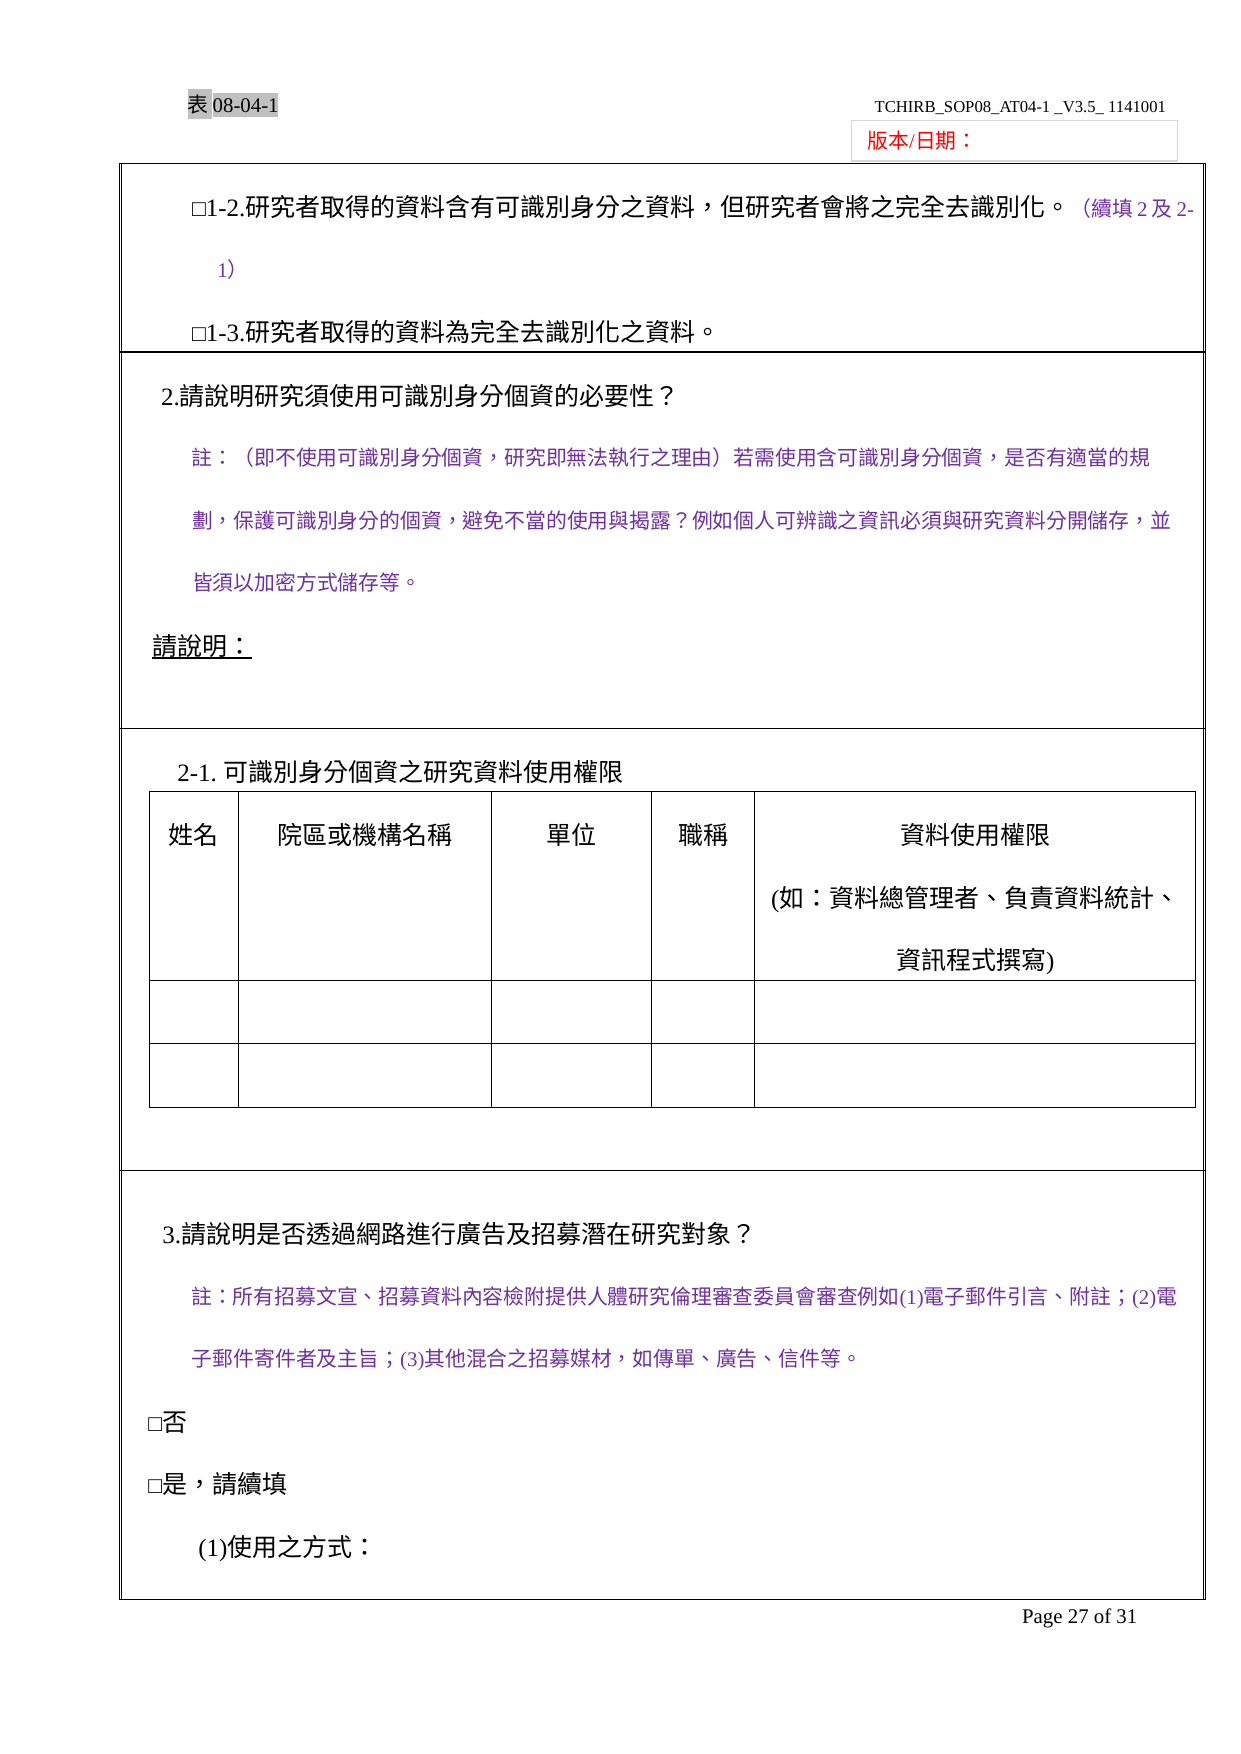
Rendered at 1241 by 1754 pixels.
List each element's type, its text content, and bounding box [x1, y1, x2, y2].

table_cell [150, 981, 238, 1043]
table_cell [492, 1044, 651, 1107]
table_cell [150, 1044, 238, 1107]
table_cell □1-2.研究者取得的資料含有可識別身分之資料，但研究者會將之完全去識別化。（續填2及2-1） □1-3.研究者取得的資料為完全去識別化之資料。 [122, 164, 1203, 351]
table_header 單位 [492, 792, 651, 979]
table_cell [652, 1044, 754, 1107]
table_cell 3.請說明是否透過網路進行廣告及招募潛在研究對象？ 註：所有招募文宣、招募資料內容檢附提供人體研究倫理審查委員會審查例如(1)電子郵件引言、附註；(2)電子郵件寄件者及主旨；(3)其他混合之招募媒材，如傳單、廣告、信件等。 □否 □是，請續填 (1)使用之方式： [122, 1171, 1203, 1599]
table_cell 2-1. 可識別身分個資之研究資料使用權限 [122, 729, 1203, 1170]
table_header 院區或機構名稱 [239, 792, 491, 979]
table_cell [239, 1044, 491, 1107]
table_header 姓名 [150, 792, 238, 979]
table_cell [755, 1044, 1195, 1107]
table_cell [239, 981, 491, 1043]
table_cell 2.請說明研究須使用可識別身分個資的必要性？ 註：（即不使用可識別身分個資，研究即無法執行之理由）若需使用含可識別身分個資，是否有適當的規劃，保護可識別身分的個資，避免不當的使用與揭露？例如個人可辨識之資訊必須與研究資料分開儲存，並皆須以加密方式儲存等。 請說明： [122, 353, 1203, 727]
table_cell [755, 981, 1195, 1043]
table_cell [492, 981, 651, 1043]
table_header 職稱 [652, 792, 754, 979]
table_header 資料使用權限 (如：資料總管理者、負責資料統計、資訊程式撰寫) [755, 792, 1195, 979]
table_cell [652, 981, 754, 1043]
